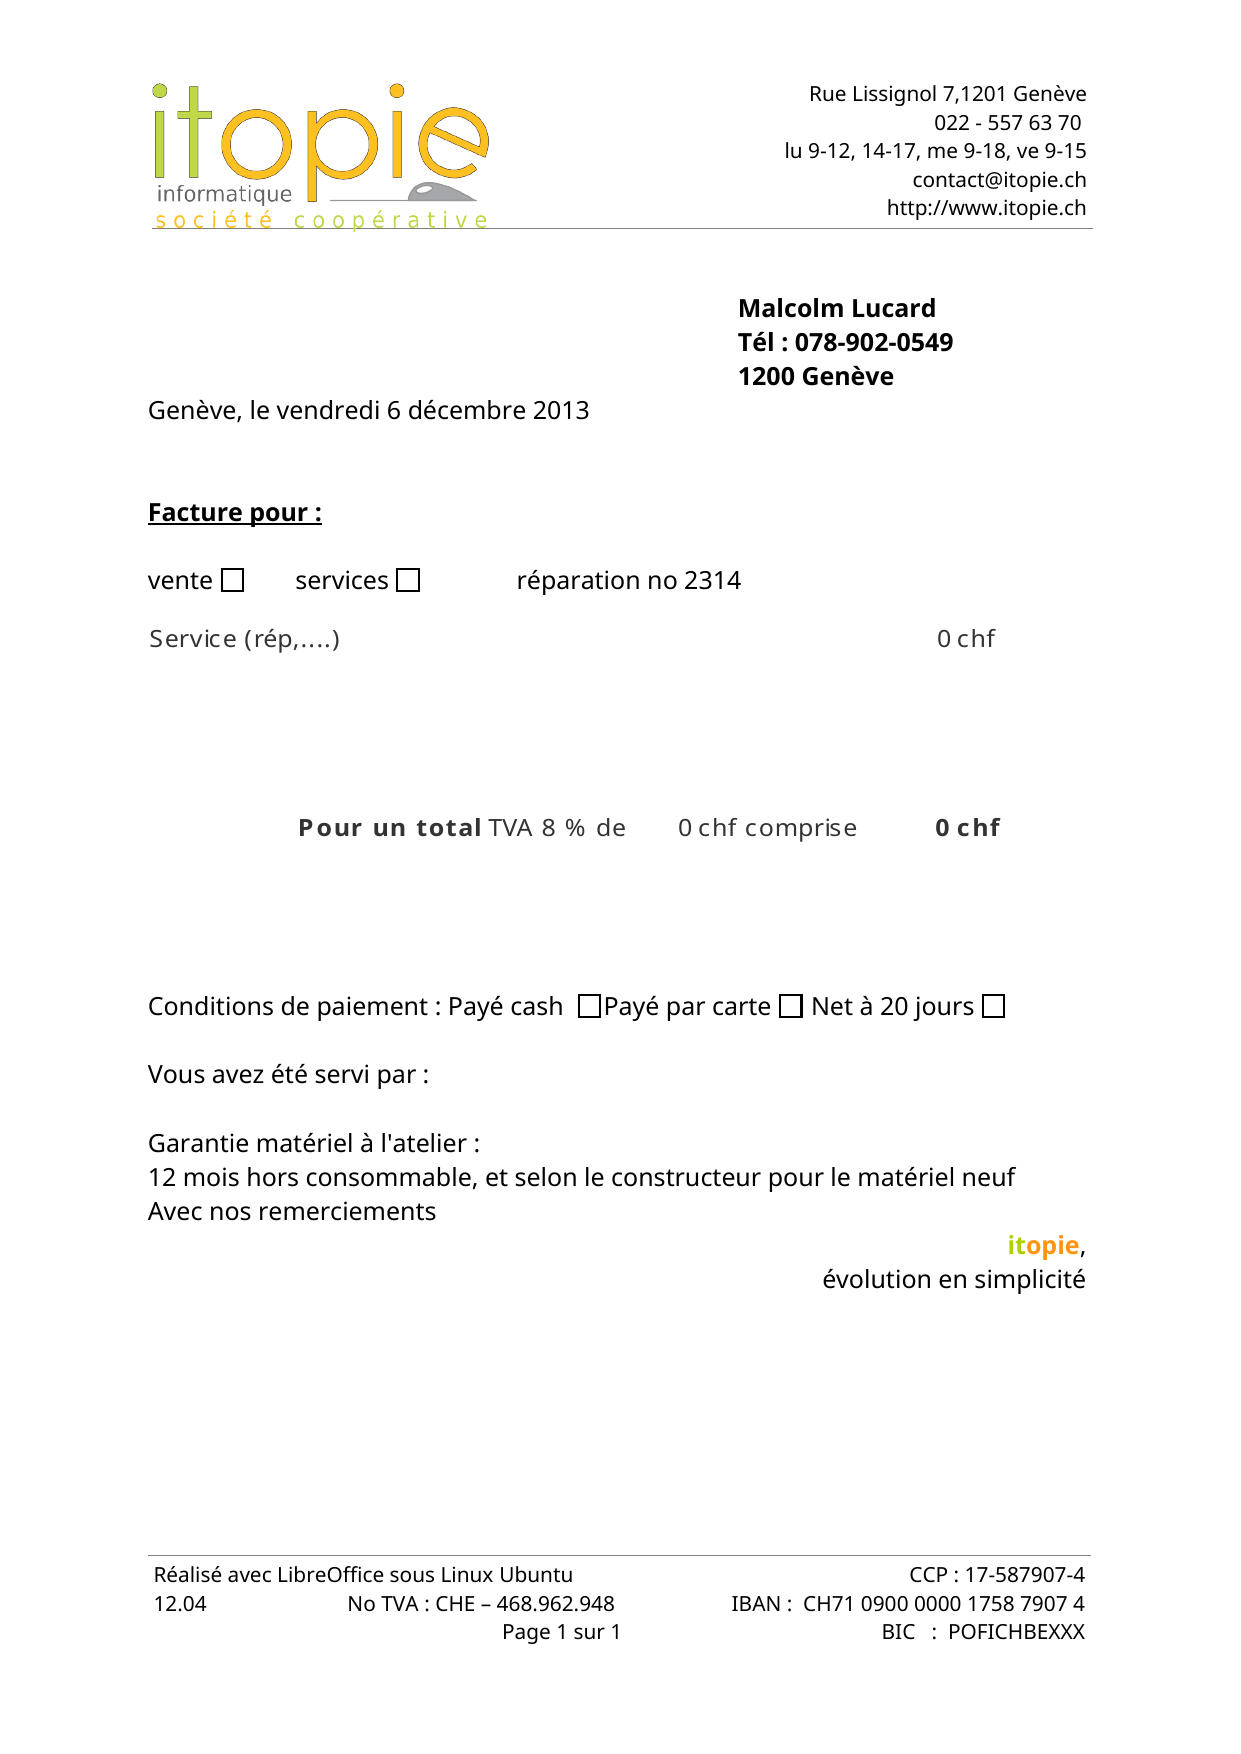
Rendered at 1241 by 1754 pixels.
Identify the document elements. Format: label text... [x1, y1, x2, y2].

text évolution en simplicité [148, 1262, 1093, 1296]
text Garantie matériel à l'atelier : [148, 1125, 1093, 1159]
text Malcolm Lucard [148, 290, 1093, 324]
picture [138, 72, 500, 244]
text 1200 Genève [148, 358, 1093, 392]
text vente services réparation no 2314 [148, 563, 1093, 597]
text Vous avez été servi par : [148, 1057, 1093, 1091]
text Avec nos remerciements [148, 1193, 1093, 1227]
text Facture pour : [148, 495, 1093, 529]
text Genève, le vendredi 6 décembre 2013 [148, 392, 1093, 427]
text Tél : 078-902-0549 [148, 324, 1093, 358]
text Conditions de paiement : Payé cash Payé par carte Net à 20 jours [148, 989, 1093, 1023]
text 12 mois hors consommable, et selon le constructeur pour le matériel neuf [148, 1159, 1093, 1193]
text itopie, [148, 1227, 1093, 1262]
